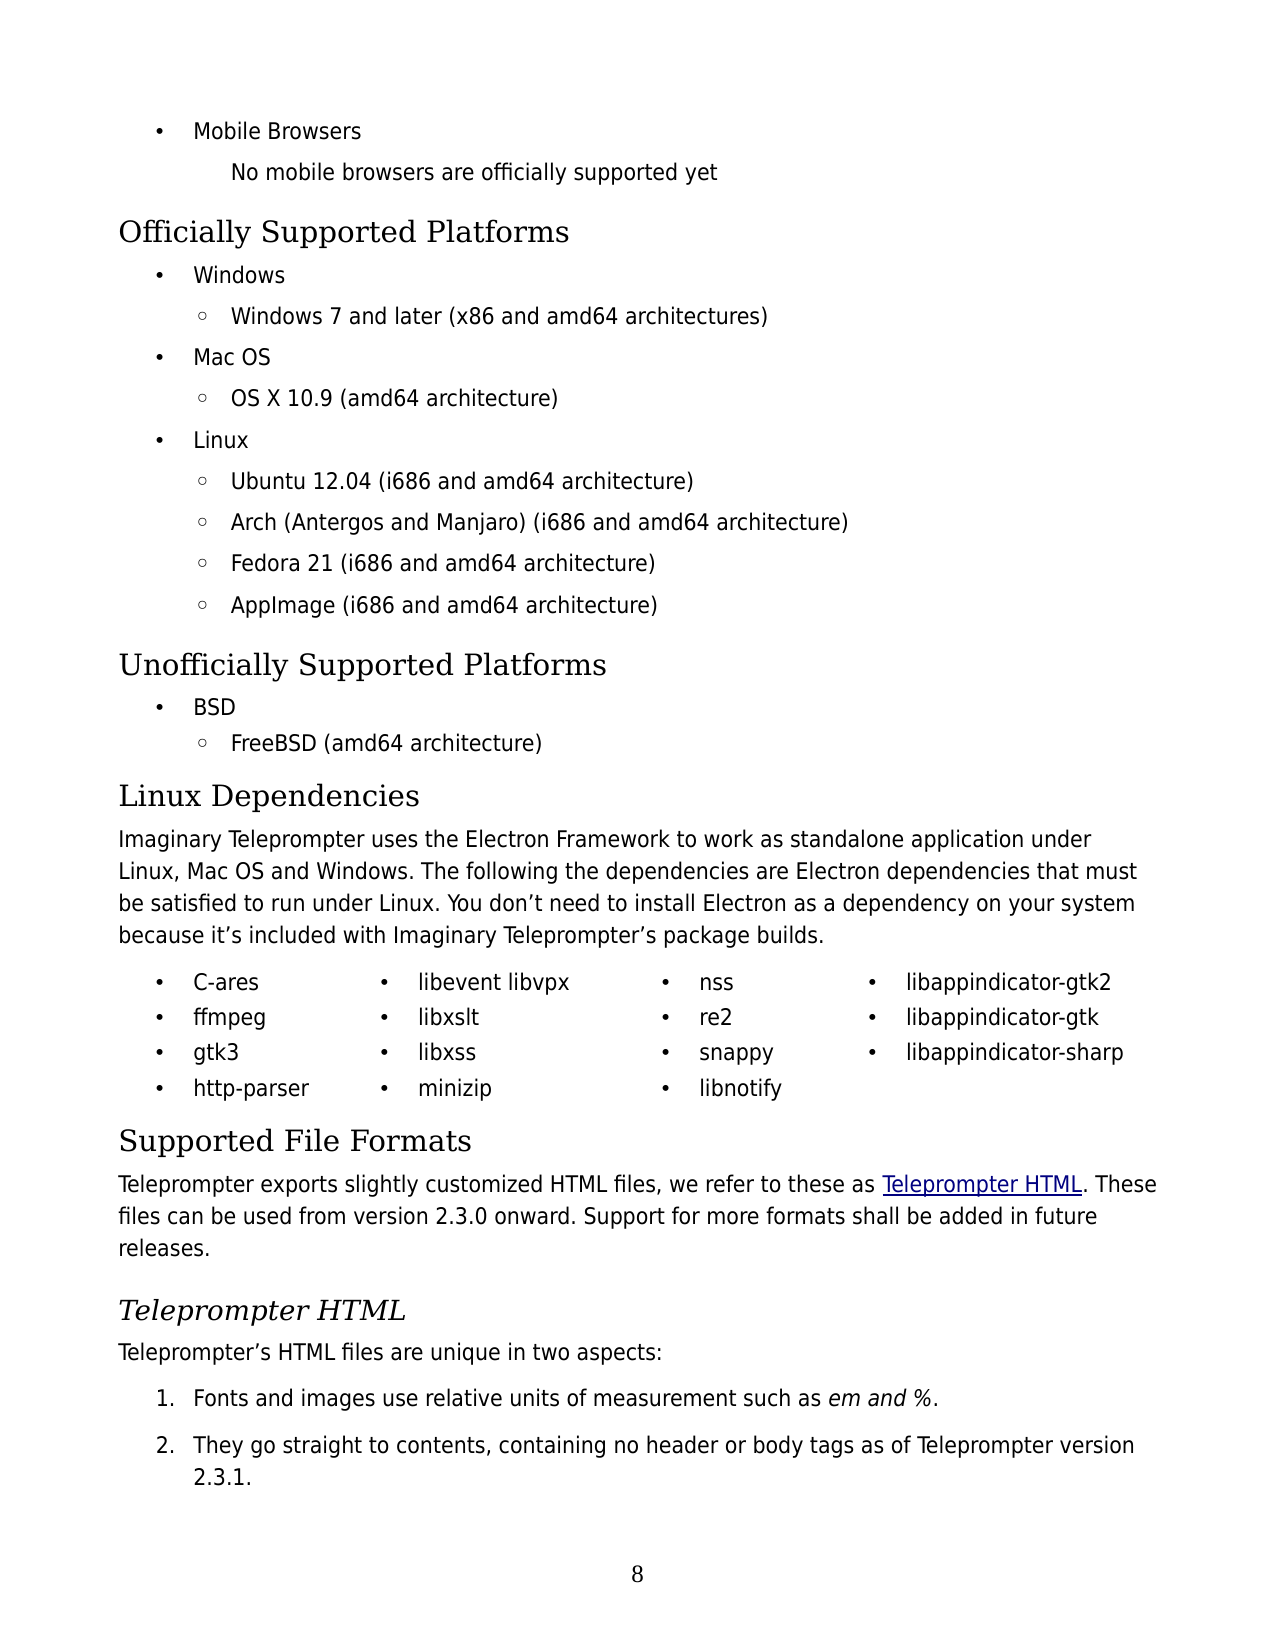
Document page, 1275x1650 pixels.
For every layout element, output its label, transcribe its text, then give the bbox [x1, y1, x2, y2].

list FreeBSD (amd64 architecture) [193, 730, 1157, 756]
list BSD [156, 694, 1157, 721]
list gtk3 [156, 1039, 343, 1066]
list Mac OS [156, 344, 1157, 371]
list AppImage (i686 and amd64 architecture) [193, 592, 1157, 618]
subtitle Supported File Formats [118, 1124, 1157, 1159]
list libxss [380, 1039, 624, 1066]
list minizip [380, 1075, 624, 1101]
subtitle Unofficially Supported Platforms [118, 648, 1157, 682]
list Fonts and images use relative units of measurement such as em and %. [156, 1386, 1157, 1412]
list libnotify [662, 1075, 831, 1101]
list Windows [156, 262, 1157, 288]
text Imaginary Teleprompter uses the Electron Framework to work as standalone application under Linux, Mac OS and Windows. The following the dependencies are Electron dependencies that must be satisfied to run under Linux. You don’t need to install Electron as a dependency on your system because it’s included with Imaginary Teleprompter’s package builds. [118, 826, 1157, 949]
list libappindicator-gtk2 [868, 969, 1157, 995]
list OS X 10.9 (amd64 architecture) [193, 386, 1157, 412]
text Teleprompter exports slightly customized HTML files, we refer to these as Teleprompter HTML. These files can be used from version 2.3.0 onward. Support for more formats shall be added in future releases. [118, 1171, 1157, 1262]
list Mobile Browsers [156, 118, 1157, 145]
list snappy [662, 1039, 831, 1066]
list They go straight to contents, containing no header or body tags as of Teleprompter version 2.3.1. [156, 1432, 1157, 1491]
list libappindicator-sharp [868, 1039, 1157, 1066]
list Arch (Antergos and Manjaro) (i686 and amd64 architecture) [193, 509, 1157, 536]
list Windows 7 and later (x86 and amd64 architectures) [193, 303, 1157, 330]
list Ubuntu 12.04 (i686 and amd64 architecture) [193, 468, 1157, 495]
list C-ares [156, 969, 343, 995]
subtitle Teleprompter HTML [118, 1294, 1157, 1327]
list No mobile browsers are officially supported yet [193, 159, 1157, 186]
list re2 [662, 1004, 831, 1031]
subtitle Officially Supported Platforms [118, 215, 1157, 249]
list libevent libvpx [380, 969, 624, 995]
text Teleprompter’s HTML files are unique in two aspects: [118, 1339, 1157, 1366]
list libxslt [380, 1004, 624, 1031]
list ffmpeg [156, 1004, 343, 1031]
subtitle Linux Dependencies [118, 779, 1157, 814]
list Linux [156, 427, 1157, 453]
list libappindicator-gtk [868, 1004, 1157, 1031]
list http-parser [156, 1075, 343, 1101]
list Fedora 21 (i686 and amd64 architecture) [193, 551, 1157, 577]
list nss [662, 969, 831, 995]
